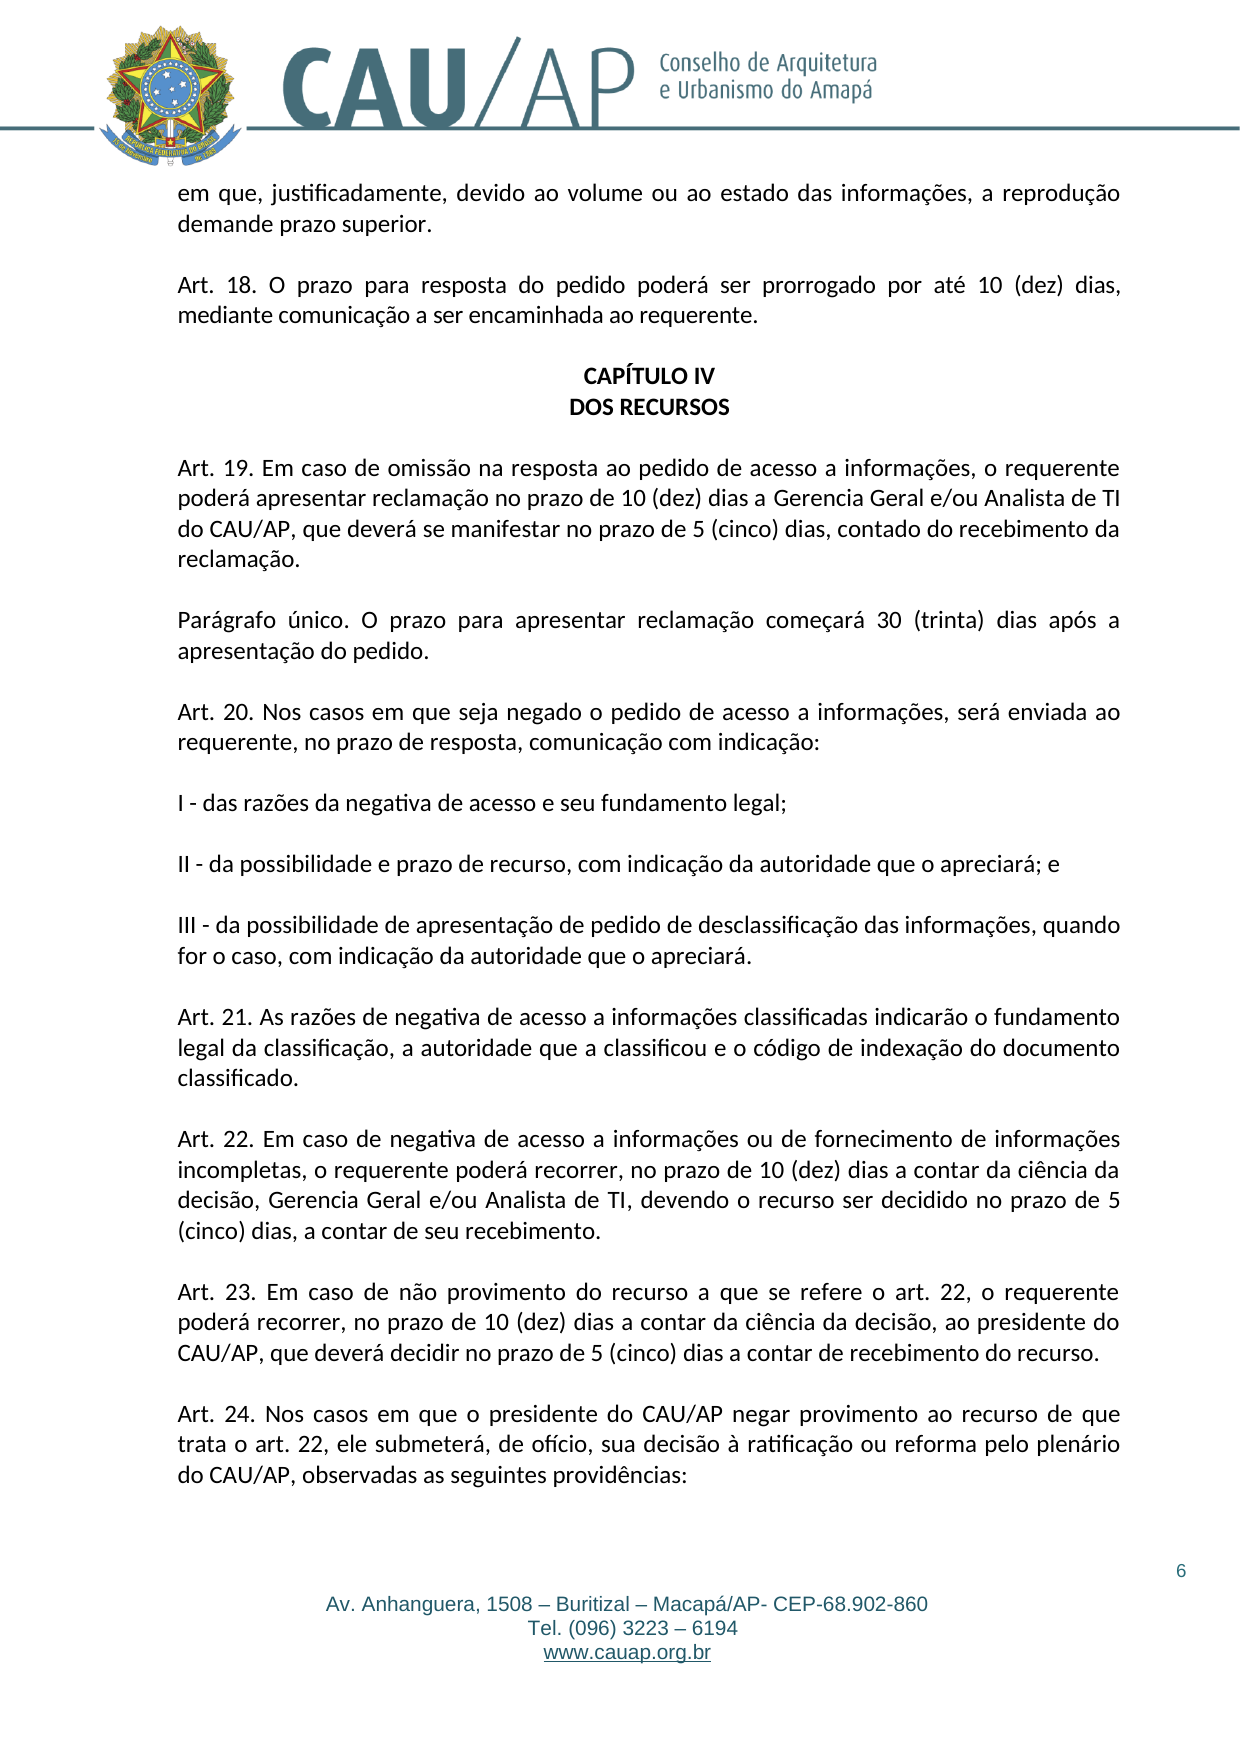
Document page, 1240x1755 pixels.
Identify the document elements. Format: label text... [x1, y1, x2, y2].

text Art. 24. Nos casos em que o presidente do CAU/AP negar provimento ao recurso de que trata o art. 22, ele submeterá, de ofício, sua decisão à ratificação ou reforma pelo plenário do CAU/AP, observadas as seguintes providências: [177, 1398, 1121, 1489]
text Art. 22. Em caso de negativa de acesso a informações ou de fornecimento de informações incompletas, o requerente poderá recorrer, no prazo de 10 (dez) dias a contar da ciência da decisão, Gerencia Geral e/ou Analista de TI, devendo o recurso ser decidido no prazo de 5 (cinco) dias, a contar de seu recebimento. [177, 1123, 1121, 1245]
text DOS RECURSOS [177, 391, 1121, 421]
text I - das razões da negativa de acesso e seu fundamento legal; [177, 788, 1121, 818]
text Art. 19. Em caso de omissão na resposta ao pedido de acesso a informações, o requerente poderá apresentar reclamação no prazo de 10 (dez) dias a Gerencia Geral e/ou Analista de TI do CAU/AP, que deverá se manifestar no prazo de 5 (cinco) dias, contado do recebimento da reclamação. [177, 452, 1121, 574]
text Art. 18. O prazo para resposta do pedido poderá ser prorrogado por até 10 (dez) dias, mediante comunicação a ser encaminhada ao requerente. [177, 269, 1121, 330]
text CAPÍTULO IV [177, 360, 1121, 391]
text III - da possibilidade de apresentação de pedido de desclassificação das informações, quando for o caso, com indicação da autoridade que o apreciará. [177, 910, 1121, 971]
text Art. 20. Nos casos em que seja negado o pedido de acesso a informações, será enviada ao requerente, no prazo de resposta, comunicação com indicação: [177, 696, 1121, 757]
text II - da possibilidade e prazo de recurso, com indicação da autoridade que o apreciará; e [177, 849, 1121, 879]
text Art. 21. As razões de negativa de acesso a informações classificadas indicarão o fundamento legal da classificação, a autoridade que a classificou e o código de indexação do documento classificado. [177, 1001, 1121, 1093]
text em que, justificadamente, devido ao volume ou ao estado das informações, a reprodução demande prazo superior. [177, 177, 1121, 238]
text Art. 23. Em caso de não provimento do recurso a que se refere o art. 22, o requerente poderá recorrer, no prazo de 10 (dez) dias a contar da ciência da decisão, ao presidente do CAU/AP, que deverá decidir no prazo de 5 (cinco) dias a contar de recebimento do recurso. [177, 1276, 1121, 1367]
text Parágrafo único. O prazo para apresentar reclamação começará 30 (trinta) dias após a apresentação do pedido. [177, 604, 1121, 666]
